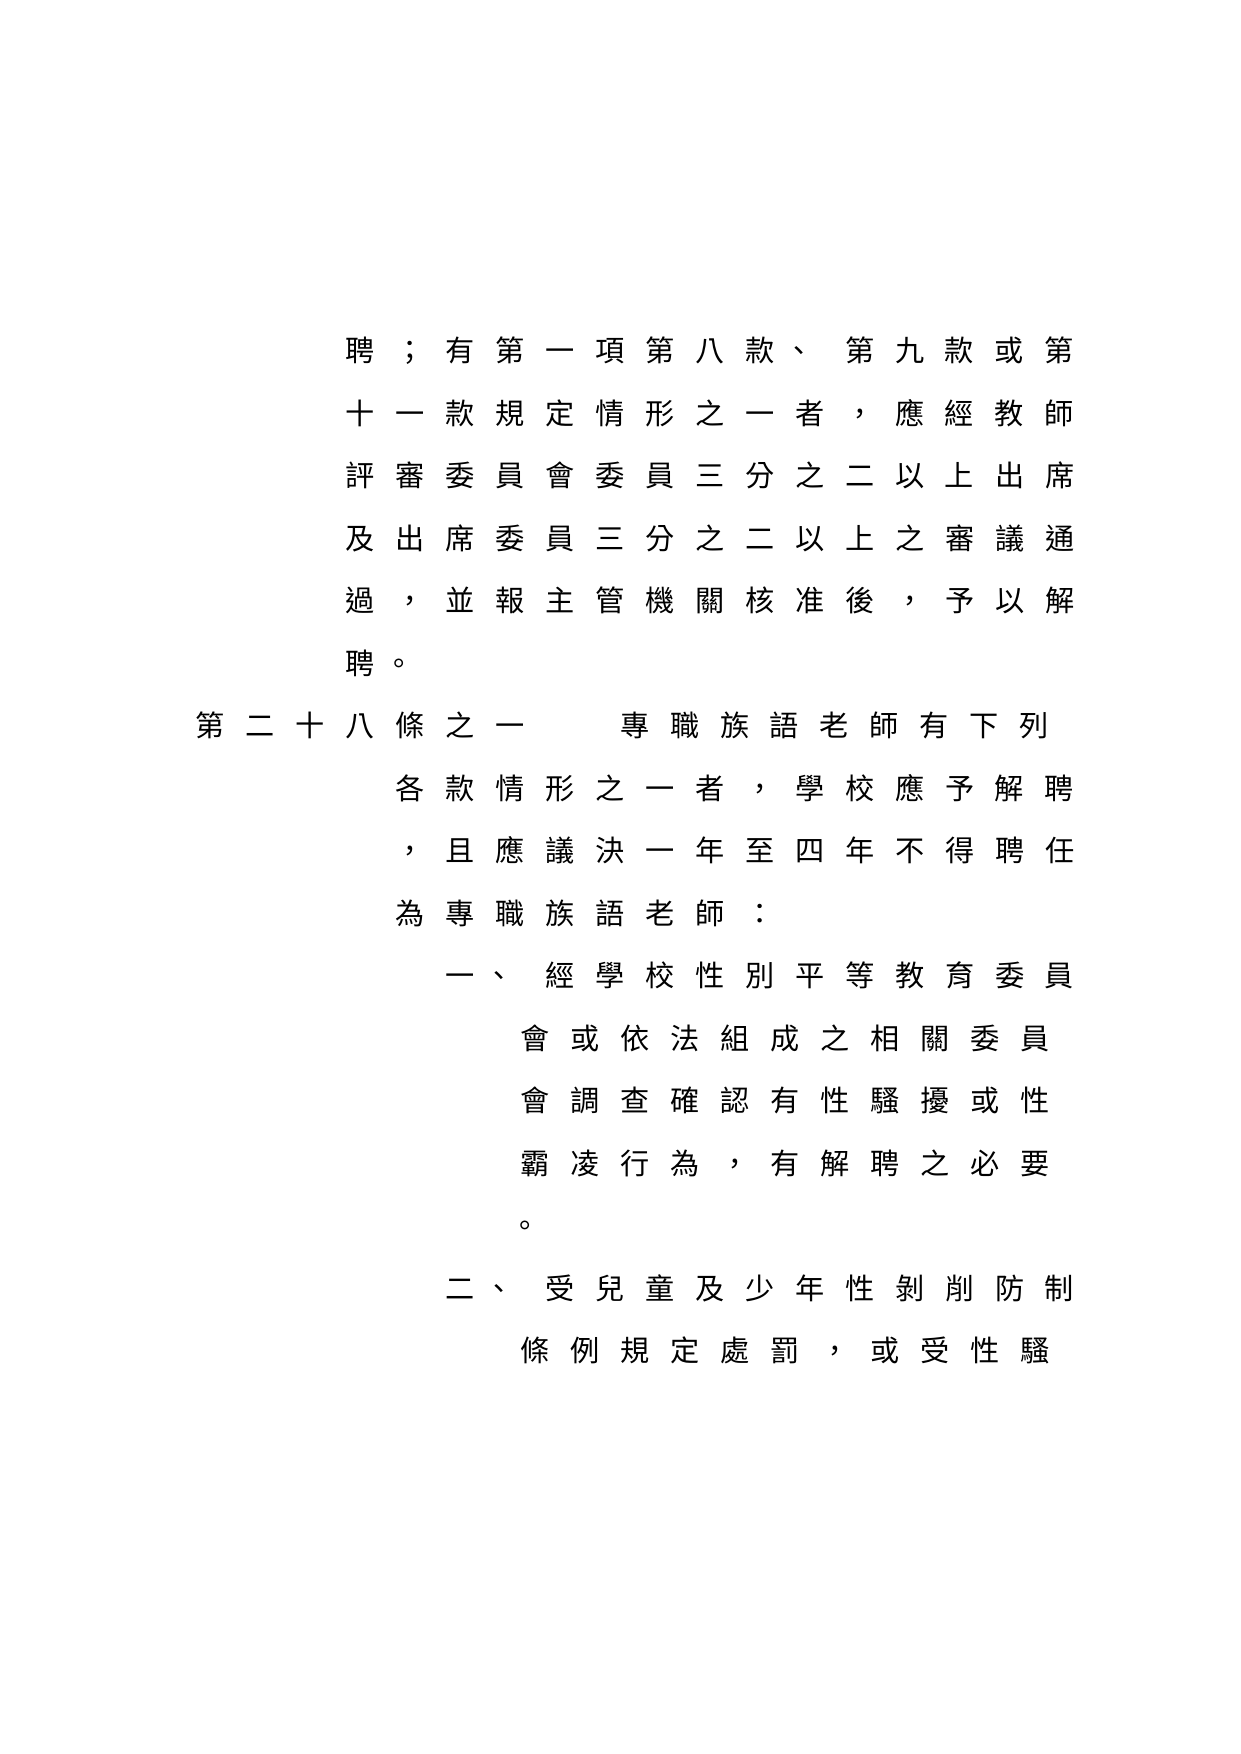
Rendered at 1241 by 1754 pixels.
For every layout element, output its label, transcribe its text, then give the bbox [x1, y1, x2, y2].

text 二、受兒童及少年性剝削防制條例規定處罰，或受性騷 [432, 1245, 1085, 1370]
text 聘；有第一項第八款、第九款或第十一款規定情形之一者，應經教師評審委員會委員三分之二以上出席及出席委員三分之二以上之審議通過，並報主管機關核准後，予以解聘。 [317, 307, 1085, 682]
text 第二十八條之一 專職族語老師有下列各款情形之一者，學校應予解聘，且應議決一年至四年不得聘任為專職族語老師： [181, 682, 1085, 932]
text 一、經學校性別平等教育委員會或依法組成之相關委員會調查確認有性騷擾或性霸凌行為，有解聘之必要。 [432, 932, 1085, 1245]
